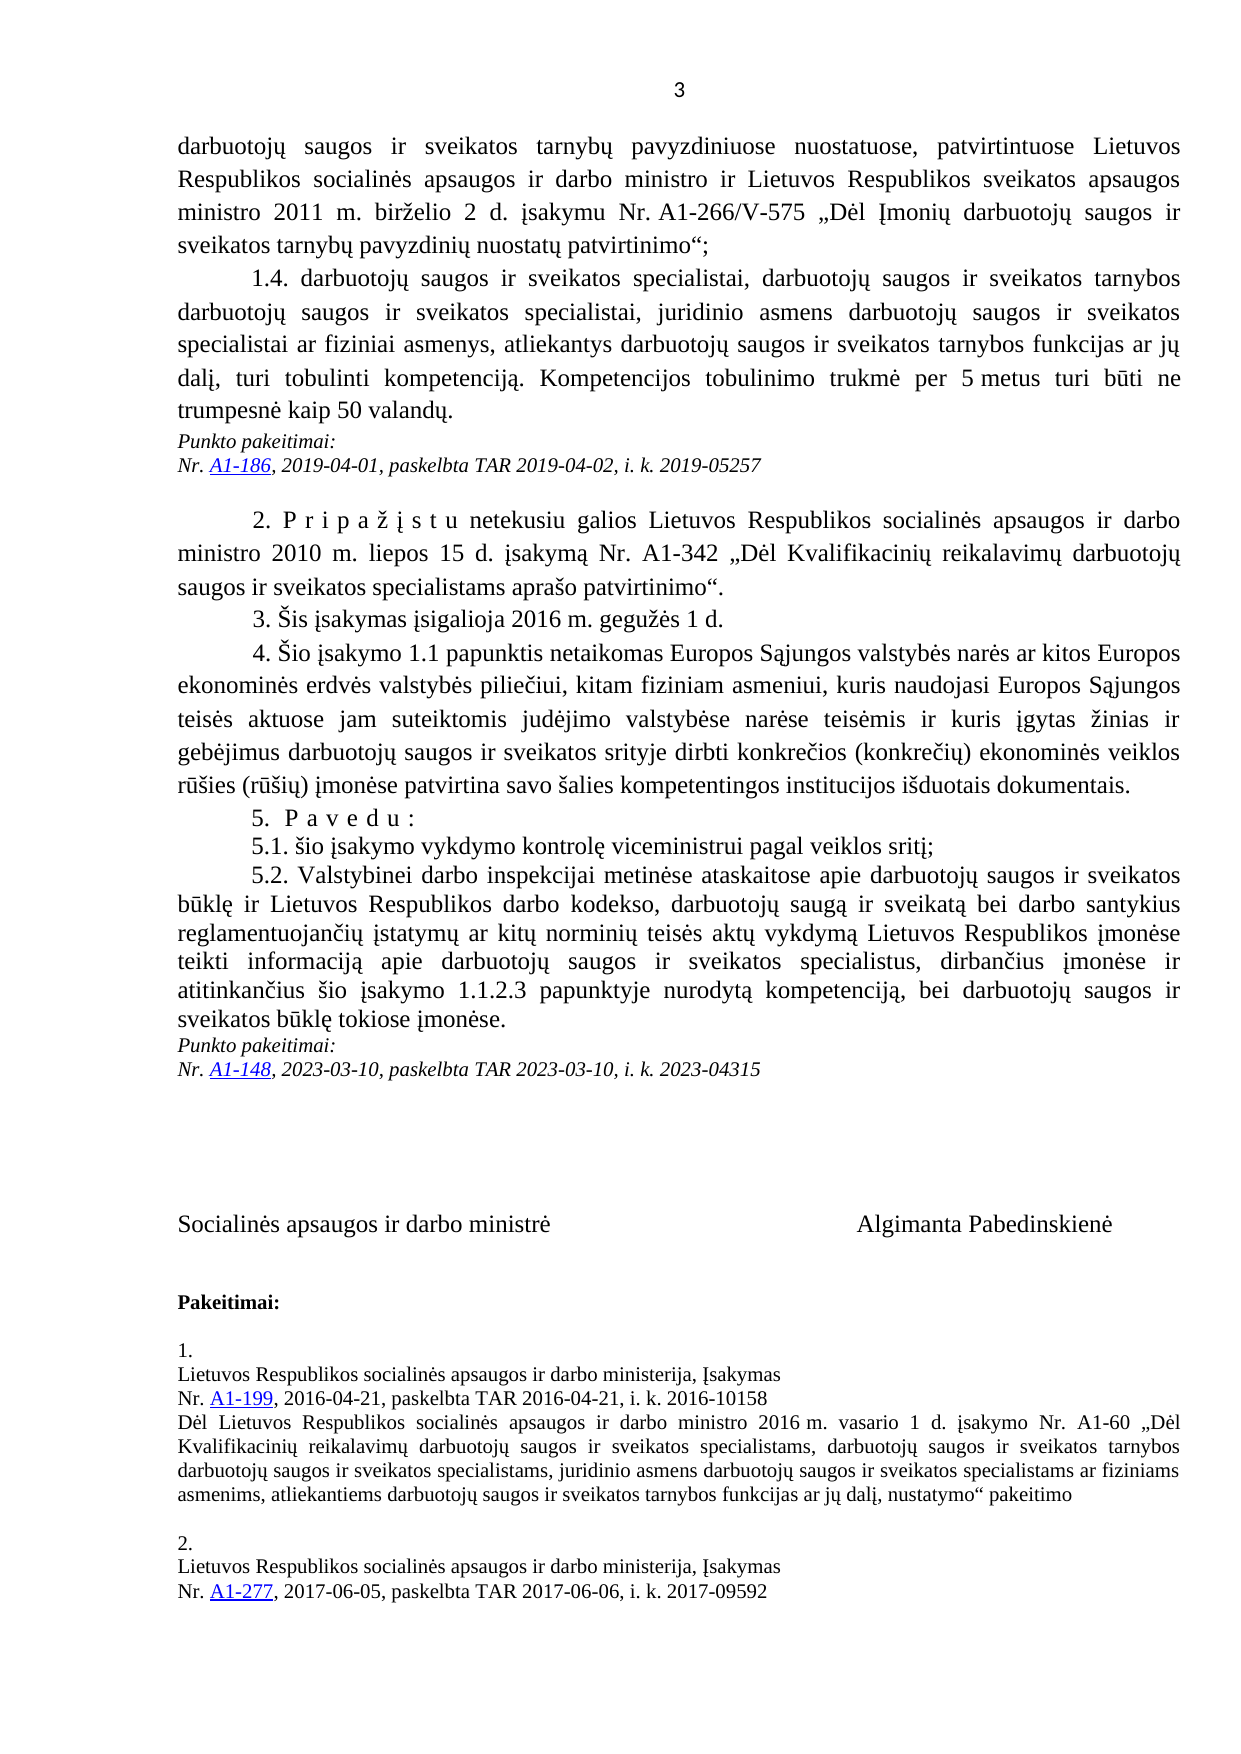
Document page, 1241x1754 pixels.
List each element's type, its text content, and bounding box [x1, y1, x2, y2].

text Nr. A1-199, 2016-04-21, paskelbta TAR 2016-04-21, i. k. 2016-10158 [177, 1386, 1181, 1410]
text 1.4. darbuotojų saugos ir sveikatos specialistai, darbuotojų saugos ir sveikatos tarnybos darbuotojų saugos ir sveikatos specialistai, juridinio asmens darbuotojų saugos ir sveikatos specialistai ar fiziniai asmenys, atliekantys darbuotojų saugos ir sveikatos tarnybos funkcijas ar jų dalį, turi tobulinti kompetenciją. Kompetencijos tobulinimo trukmė per 5 metus turi būti ne trumpesnė kaip 50 valandų. [177, 263, 1181, 424]
text 2. [177, 1530, 1181, 1554]
text 5.1. šio įsakymo vykdymo kontrolę viceministrui pagal veiklos sritį; [177, 831, 1181, 860]
text Nr. A1-186, 2019-04-01, paskelbta TAR 2019-04-02, i. k. 2019-05257 [177, 453, 1181, 477]
text Pakeitimai: [177, 1290, 1181, 1314]
text Punkto pakeitimai: [177, 429, 1181, 453]
text Nr. A1-148, 2023-03-10, paskelbta TAR 2023-03-10, i. k. 2023-04315 [177, 1057, 1181, 1081]
text Socialinės apsaugos ir darbo ministrė Algimanta Pabedinskienė [177, 1209, 1181, 1237]
text 5.2. Valstybinei darbo inspekcijai metinėse ataskaitose apie darbuotojų saugos ir sveikatos būklę ir Lietuvos Respublikos darbo kodekso, darbuotojų saugą ir sveikatą bei darbo santykius reglamentuojančių įstatymų ar kitų norminių teisės aktų vykdymą Lietuvos Respublikos įmonėse teikti informaciją apie darbuotojų saugos ir sveikatos specialistus, dirbančius įmonėse ir atitinkančius šio įsakymo 1.1.2.3 papunktyje nurodytą kompetenciją, bei darbuotojų saugos ir sveikatos būklę tokiose įmonėse. [177, 860, 1181, 1033]
text darbuotojų saugos ir sveikatos tarnybų pavyzdiniuose nuostatuose, patvirtintuose Lietuvos Respublikos socialinės apsaugos ir darbo ministro ir Lietuvos Respublikos sveikatos apsaugos ministro 2011 m. birželio 2 d. įsakymu Nr. A1-266/V-575 „Dėl Įmonių darbuotojų saugos ir sveikatos tarnybų pavyzdinių nuostatų patvirtinimo“; [177, 131, 1181, 259]
text Dėl Lietuvos Respublikos socialinės apsaugos ir darbo ministro 2016 m. vasario 1 d. įsakymo Nr. A1-60 „Dėl Kvalifikacinių reikalavimų darbuotojų saugos ir sveikatos specialistams, darbuotojų saugos ir sveikatos tarnybos darbuotojų saugos ir sveikatos specialistams, juridinio asmens darbuotojų saugos ir sveikatos specialistams ar fiziniams asmenims, atliekantiems darbuotojų saugos ir sveikatos tarnybos funkcijas ar jų dalį, nustatymo“ pakeitimo [177, 1410, 1181, 1506]
text Lietuvos Respublikos socialinės apsaugos ir darbo ministerija, Įsakymas [177, 1362, 1181, 1386]
text Punkto pakeitimai: [177, 1033, 1181, 1057]
text 5. Pavedu: [177, 803, 1181, 831]
text 3. Šis įsakymas įsigalioja 2016 m. gegužės 1 d. [177, 604, 1181, 633]
text 1. [177, 1338, 1181, 1362]
text 4. Šio įsakymo 1.1 papunktis netaikomas Europos Sąjungos valstybės narės ar kitos Europos ekonominės erdvės valstybės piliečiui, kitam fiziniam asmeniui, kuris naudojasi Europos Sąjungos teisės aktuose jam suteiktomis judėjimo valstybėse narėse teisėmis ir kuris įgytas žinias ir gebėjimus darbuotojų saugos ir sveikatos srityje dirbti konkrečios (konkrečių) ekonominės veiklos rūšies (rūšių) įmonėse patvirtina savo šalies kompetentingos institucijos išduotais dokumentais. [177, 638, 1181, 798]
text Nr. A1-277, 2017-06-05, paskelbta TAR 2017-06-06, i. k. 2017-09592 [177, 1578, 1181, 1603]
text 2. Pripažįstu netekusiu galios Lietuvos Respublikos socialinės apsaugos ir darbo ministro 2010 m. liepos 15 d. įsakymą Nr. A1-342 „Dėl Kvalifikacinių reikalavimų darbuotojų saugos ir sveikatos specialistams aprašo patvirtinimo“. [177, 506, 1181, 600]
text Lietuvos Respublikos socialinės apsaugos ir darbo ministerija, Įsakymas [177, 1554, 1181, 1578]
